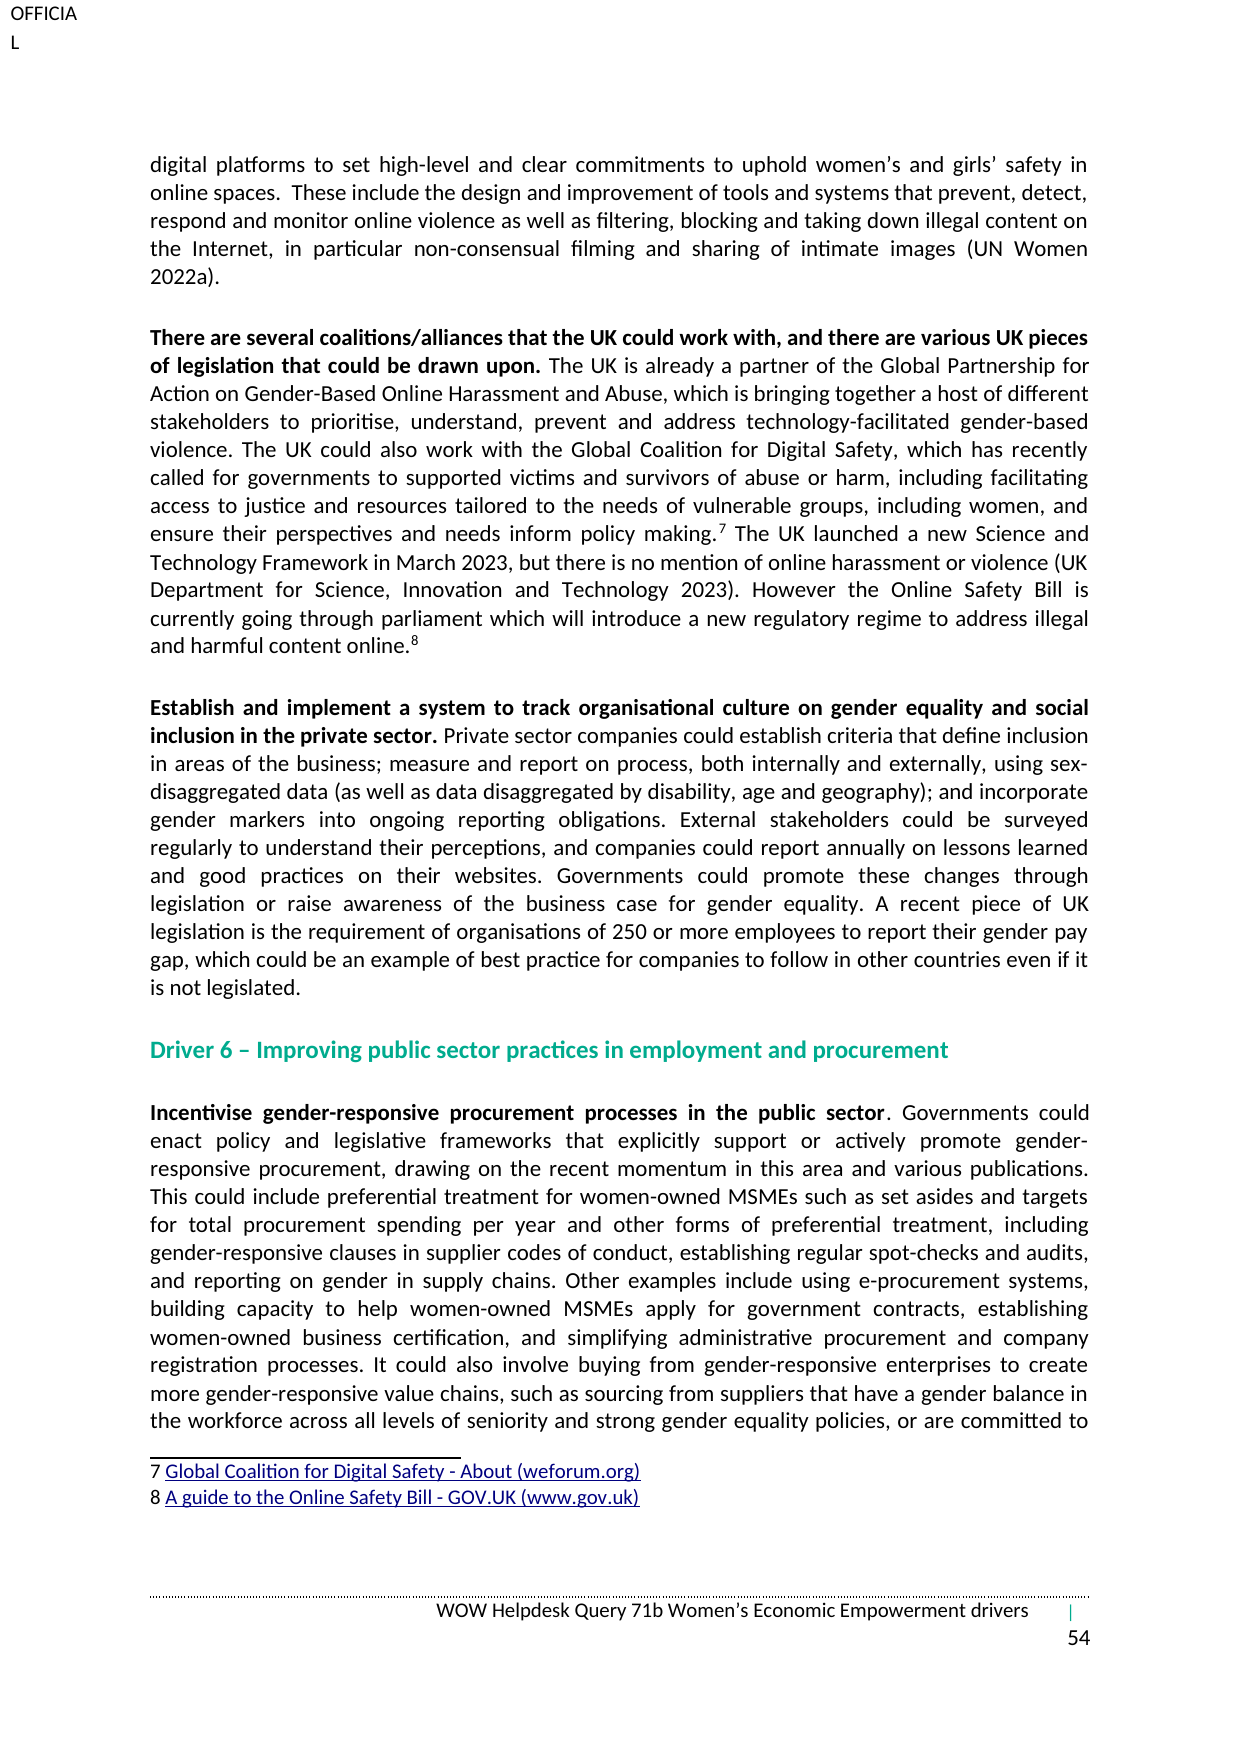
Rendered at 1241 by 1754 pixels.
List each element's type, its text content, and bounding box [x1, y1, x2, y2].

text There are several coalitions/alliances that the UK could work with, and there are various UK pieces of legislation that could be drawn upon. The UK is already a partner of the Global Partnership for Action on Gender-Based Online Harassment and Abuse, which is bringing together a host of different stakeholders to prioritise, understand, prevent and address technology-facilitated gender-based violence. The UK could also work with the Global Coalition for Digital Safety, which has recently called for governments to supported victims and survivors of abuse or harm, including facilitating access to justice and resources tailored to the needs of vulnerable groups, including women, and ensure their perspectives and needs inform policy making. The UK launched a new Science and Technology Framework in March 2023, but there is no mention of online harassment or violence (UK Department for Science, Innovation and Technology 2023). However the Online Safety Bill is currently going through parliament which will introduce a new regulatory regime to address illegal and harmful content online. [150, 323, 1090, 660]
text Global Coalition for Digital Safety - About (weforum.org) [150, 1458, 1090, 1484]
text Establish and implement a system to track organisational culture on gender equality and social inclusion in the private sector. Private sector companies could establish criteria that define inclusion in areas of the business; measure and report on process, both internally and externally, using sex-disaggregated data (as well as data disaggregated by disability, age and geography); and incorporate gender markers into ongoing reporting obligations. External stakeholders could be surveyed regularly to understand their perceptions, and companies could report annually on lessons learned and good practices on their websites. Governments could promote these changes through legislation or raise awareness of the business case for gender equality. A recent piece of UK legislation is the requirement of organisations of 250 or more employees to report their gender pay gap, which could be an example of best practice for companies to follow in other countries even if it is not legislated. [150, 693, 1090, 1001]
text A guide to the Online Safety Bill - GOV.UK (www.gov.uk) [150, 1484, 1090, 1509]
text Driver 6 – Improving public sector practices in employment and procurement [150, 1034, 1090, 1065]
text digital platforms to set high-level and clear commitments to uphold women’s and girls’ safety in online spaces. These include the design and improvement of tools and systems that prevent, detect, respond and monitor online violence as well as filtering, blocking and taking down illegal content on the Internet, in particular non-consensual filming and sharing of intimate images (UN Women 2022a). [150, 150, 1090, 290]
text Incentivise gender-responsive procurement processes in the public sector. Governments could enact policy and legislative frameworks that explicitly support or actively promote gender-responsive procurement, drawing on the recent momentum in this area and various publications. This could include preferential treatment for women-owned MSMEs such as set asides and targets for total procurement spending per year and other forms of preferential treatment, including gender-responsive clauses in supplier codes of conduct, establishing regular spot-checks and audits, and reporting on gender in supply chains. Other examples include using e-procurement systems, building capacity to help women-owned MSMEs apply for government contracts, establishing women-owned business certification, and simplifying administrative procurement and company registration processes. It could also involve buying from gender-responsive enterprises to create more gender-responsive value chains, such as sourcing from suppliers that have a gender balance in the workforce across all levels of seniority and strong gender equality policies, or are committed to [150, 1098, 1090, 1435]
